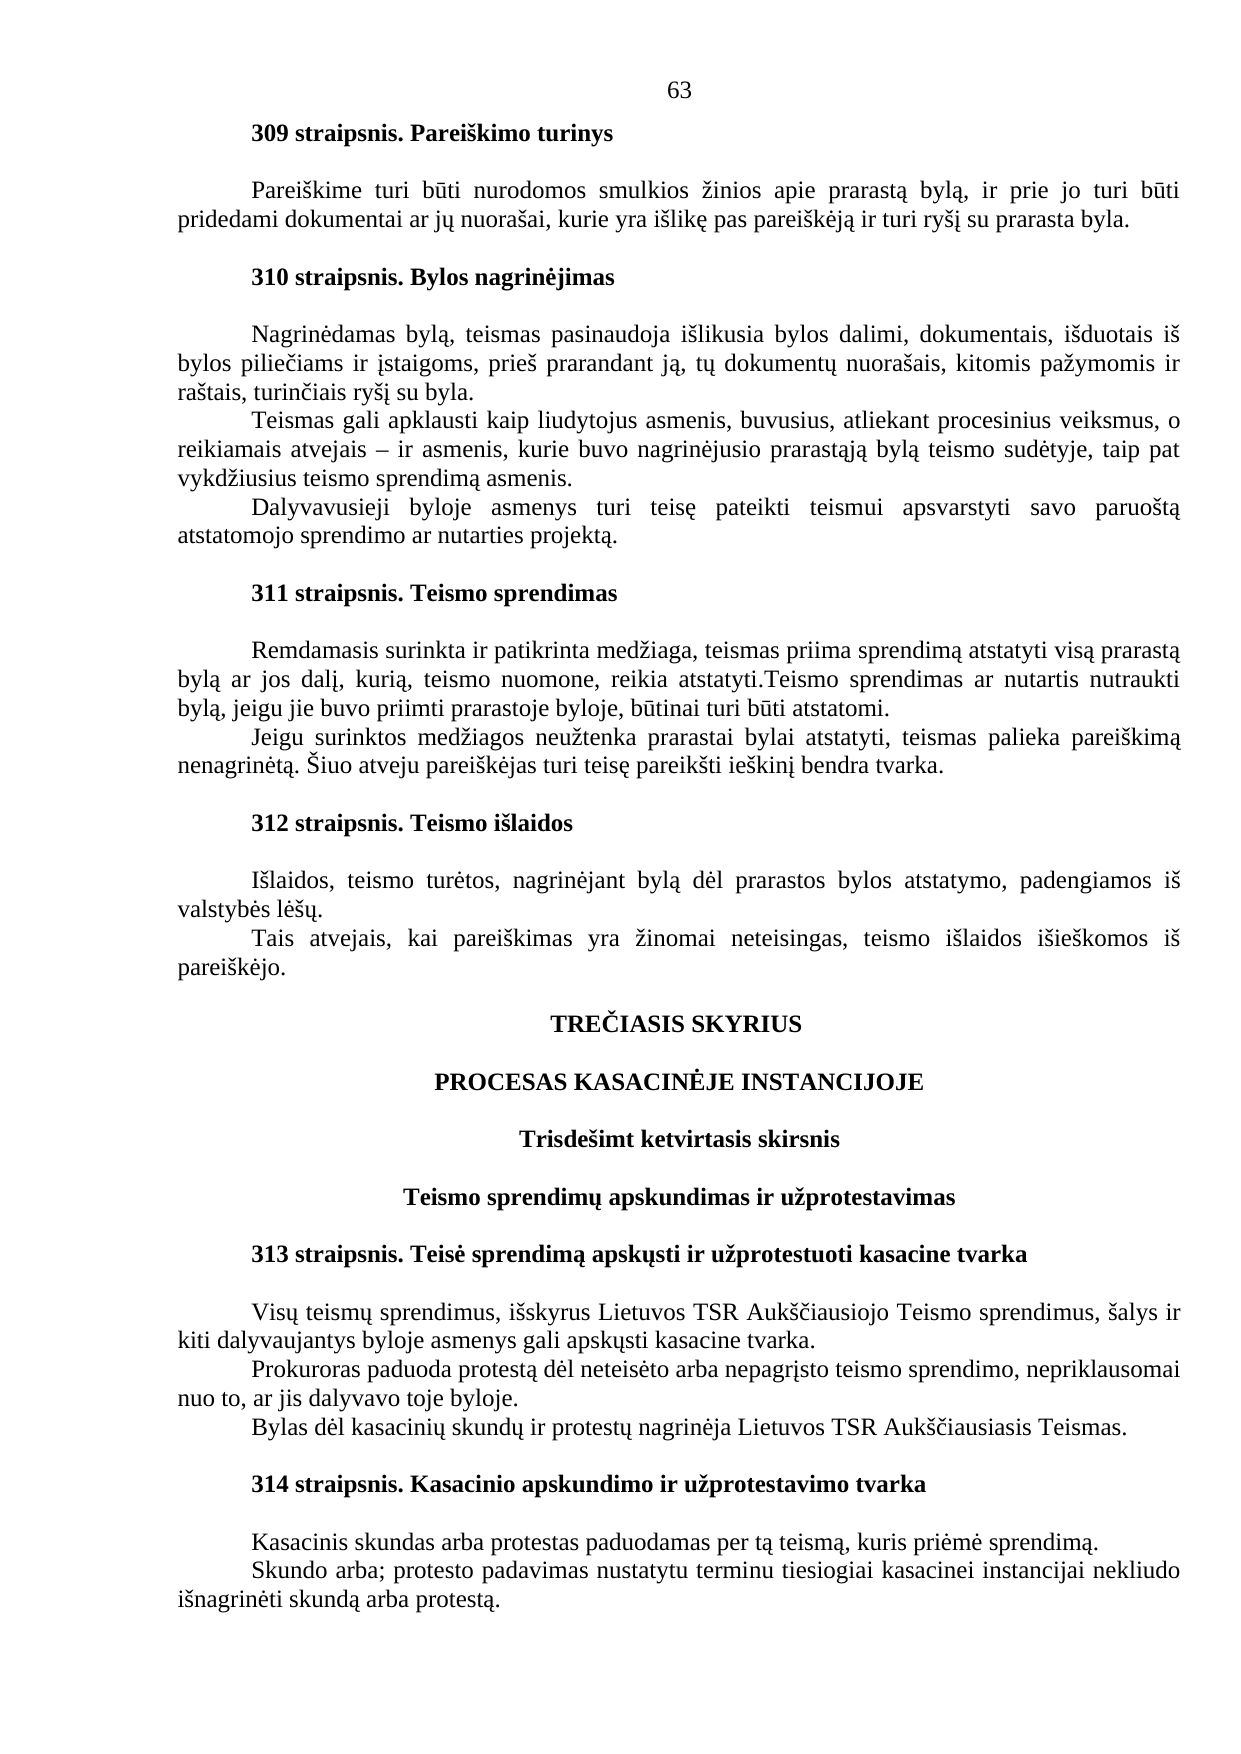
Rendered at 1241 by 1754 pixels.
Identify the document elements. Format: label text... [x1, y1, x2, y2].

text Teismas gali apklausti kaip liudytojus asmenis, buvusius, atliekant procesinius veiksmus, o reikiamais atvejais – ir asmenis, kurie buvo nagrinėjusio prarastąją bylą teismo sudėtyje, taip pat vykdžiusius teismo sprendimą asmenis. [177, 406, 1181, 492]
text Kasacinis skundas arba protestas paduodamas per tą teismą, kuris priėmė sprendimą. [177, 1527, 1181, 1556]
text Pareiškime turi būti nurodomos smulkios žinios apie prarastą bylą, ir prie jo turi būti pridedami dokumentai ar jų nuorašai, kurie yra išlikę pas pareiškėją ir turi ryšį su prarasta byla. [177, 176, 1181, 233]
text TREČIASIS SKYRIUS [177, 1009, 1181, 1038]
text Jeigu surinktos medžiagos neužtenka prarastai bylai atstatyti, teismas palieka pareiškimą nenagrinėtą. Šiuo atveju pareiškėjas turi teisę pareikšti ieškinį bendra tvarka. [177, 722, 1181, 779]
text Remdamasis surinkta ir patikrinta medžiaga, teismas priima sprendimą atstatyti visą prarastą bylą ar jos dalį, kurią, teismo nuomone, reikia atstatyti.Teismo sprendimas ar nutartis nutraukti bylą, jeigu jie buvo priimti prarastoje byloje, būtinai turi būti atstatomi. [177, 636, 1181, 722]
text 314 straipsnis. Kasacinio apskundimo ir užprotestavimo tvarka [251, 1469, 1181, 1498]
text PROCESAS KASACINĖJE INSTANCIJOJE [177, 1067, 1181, 1096]
text Visų teismų sprendimus, išskyrus Lietuvos TSR Aukščiausiojo Teismo sprendimus, šalys ir kiti dalyvaujantys byloje asmenys gali apskųsti kasacine tvarka. [177, 1297, 1181, 1354]
text Trisdešimt ketvirtasis skirsnis [177, 1124, 1181, 1153]
text Dalyvavusieji byloje asmenys turi teisę pateikti teismui apsvarstyti savo paruoštą atstatomojo sprendimo ar nutarties projektą. [177, 492, 1181, 549]
text Tais atvejais, kai pareiškimas yra žinomai neteisingas, teismo išlaidos išieškomos iš pareiškėjo. [177, 923, 1181, 981]
text 313 straipsnis. Teisė sprendimą apskųsti ir užprotestuoti kasacine tvarka [251, 1239, 1181, 1268]
text 310 straipsnis. Bylos nagrinėjimas [251, 262, 1181, 291]
text Prokuroras paduoda protestą dėl neteisėto arba nepagrįsto teismo sprendimo, nepriklausomai nuo to, ar jis dalyvavo toje byloje. [177, 1354, 1181, 1412]
text Teismo sprendimų apskundimas ir užprotestavimas [177, 1182, 1181, 1211]
text Bylas dėl kasacinių skundų ir protestų nagrinėja Lietuvos TSR Aukščiausiasis Teismas. [177, 1412, 1181, 1441]
text Skundo arba; protesto padavimas nustatytu terminu tiesiogiai kasacinei instancijai nekliudo išnagrinėti skundą arba protestą. [177, 1556, 1181, 1613]
text 309 straipsnis. Pareiškimo turinys [251, 118, 1181, 147]
text Išlaidos, teismo turėtos, nagrinėjant bylą dėl prarastos bylos atstatymo, padengiamos iš valstybės lėšų. [177, 866, 1181, 923]
text Nagrinėdamas bylą, teismas pasinaudoja išlikusia bylos dalimi, dokumentais, išduotais iš bylos piliečiams ir įstaigoms, prieš prarandant ją, tų dokumentų nuorašais, kitomis pažymomis ir raštais, turinčiais ryšį su byla. [177, 319, 1181, 406]
text 311 straipsnis. Teismo sprendimas [251, 578, 1181, 607]
text 312 straipsnis. Teismo išlaidos [251, 808, 1181, 837]
